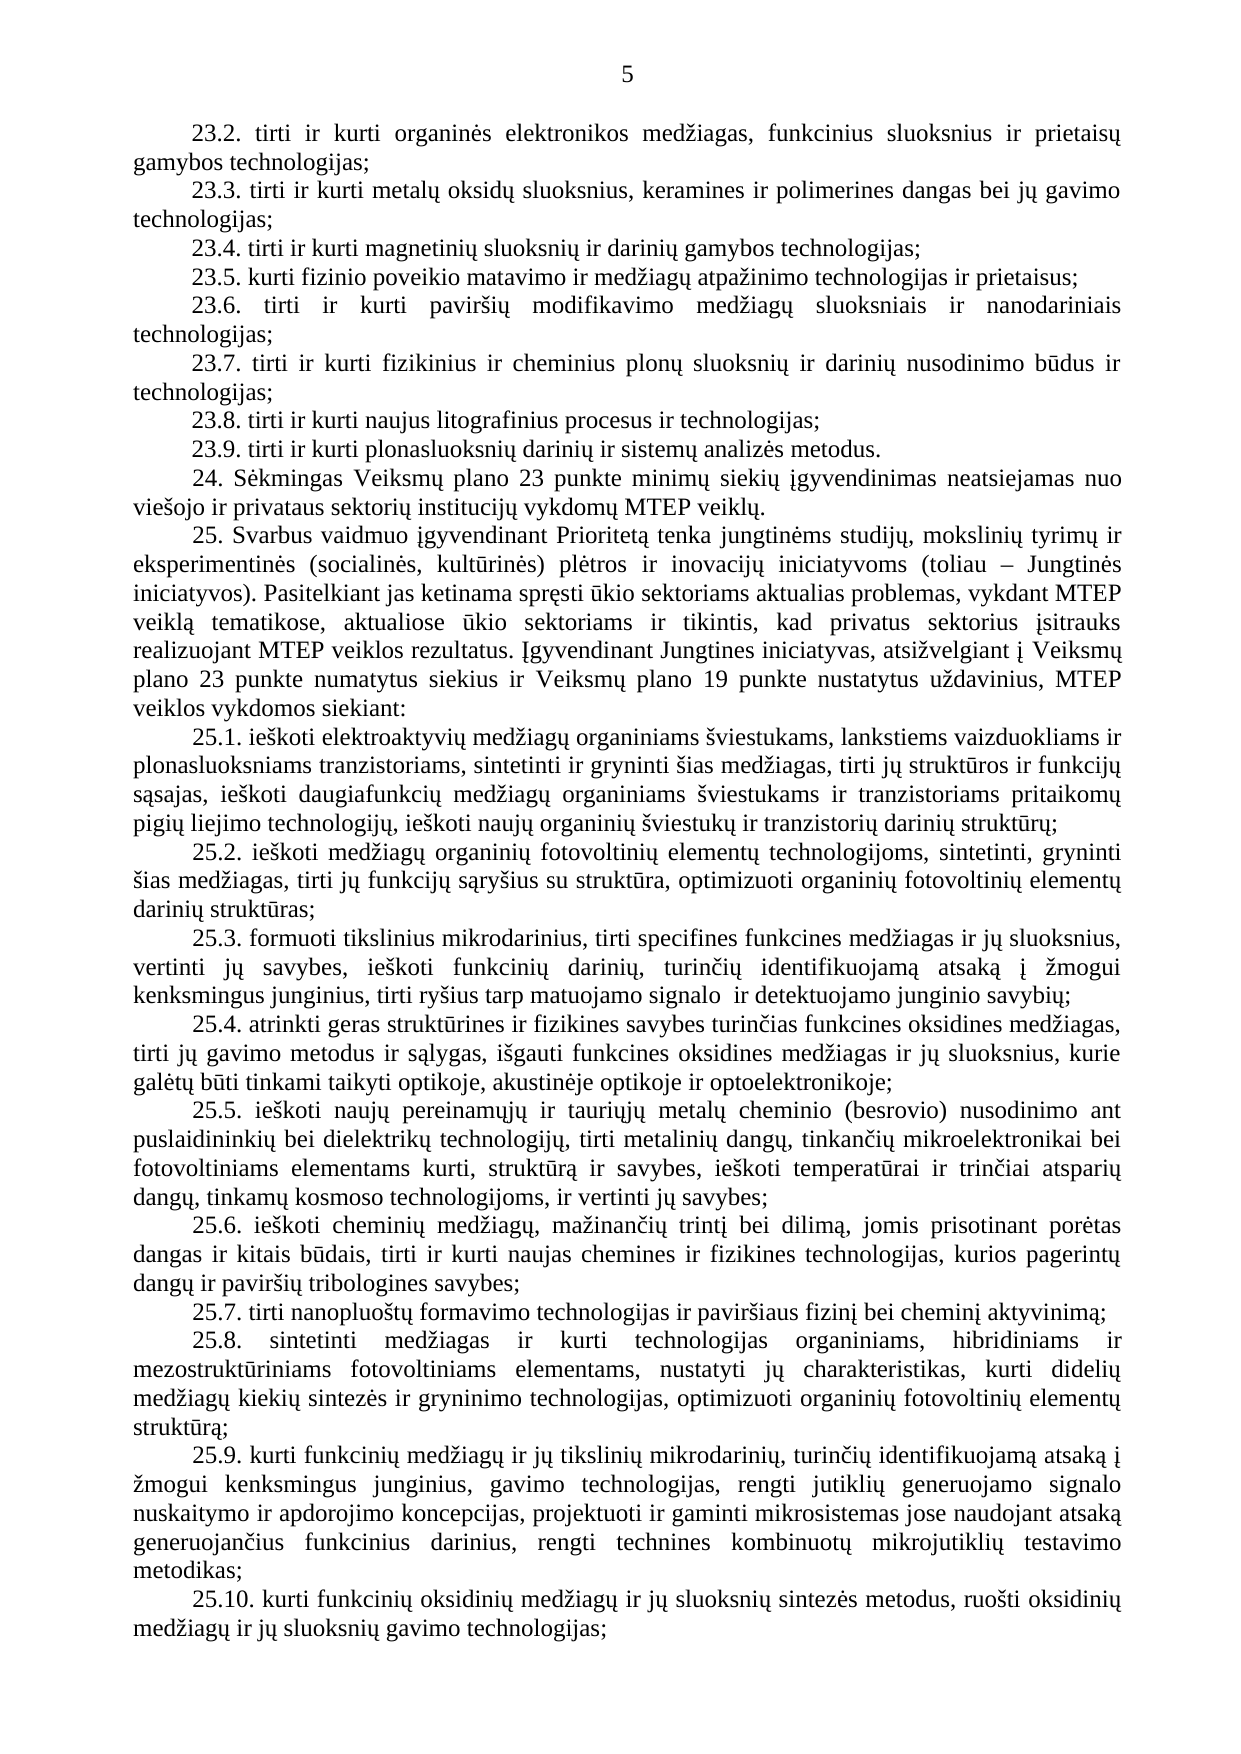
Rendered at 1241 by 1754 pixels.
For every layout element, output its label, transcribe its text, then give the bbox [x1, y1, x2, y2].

text 25. Svarbus vaidmuo įgyvendinant Prioritetą tenka jungtinėms studijų, mokslinių tyrimų ir eksperimentinės (socialinės, kultūrinės) plėtros ir inovacijų iniciatyvoms (toliau – Jungtinės iniciatyvos). Pasitelkiant jas ketinama spręsti ūkio sektoriams aktualias problemas, vykdant MTEP veiklą tematikose, aktualiose ūkio sektoriams ir tikintis, kad privatus sektorius įsitrauks realizuojant MTEP veiklos rezultatus. Įgyvendinant Jungtines iniciatyvas, atsižvelgiant į Veiksmų plano 23 punkte numatytus siekius ir Veiksmų plano 19 punkte nustatytus uždavinius, MTEP veiklos vykdomos siekiant: [133, 521, 1122, 722]
text 25.8. sintetinti medžiagas ir kurti technologijas organiniams, hibridiniams ir mezostruktūriniams fotovoltiniams elementams, nustatyti jų charakteristikas, kurti didelių medžiagų kiekių sintezės ir gryninimo technologijas, optimizuoti organinių fotovoltinių elementų struktūrą; [133, 1326, 1122, 1441]
text 23.2. tirti ir kurti organinės elektronikos medžiagas, funkcinius sluoksnius ir prietaisų gamybos technologijas; [133, 118, 1122, 176]
text 23.7. tirti ir kurti fizikinius ir cheminius plonų sluoksnių ir darinių nusodinimo būdus ir technologijas; [133, 348, 1122, 406]
text 25.5. ieškoti naujų pereinamųjų ir tauriųjų metalų cheminio (besrovio) nusodinimo ant puslaidininkių bei dielektrikų technologijų, tirti metalinių dangų, tinkančių mikroelektronikai bei fotovoltiniams elementams kurti, struktūrą ir savybes, ieškoti temperatūrai ir trinčiai atsparių dangų, tinkamų kosmoso technologijoms, ir vertinti jų savybes; [133, 1096, 1122, 1211]
text 23.9. tirti ir kurti plonasluoksnių darinių ir sistemų analizės metodus. [133, 434, 1122, 463]
text 25.1. ieškoti elektroaktyvių medžiagų organiniams šviestukams, lankstiems vaizduokliams ir plonasluoksniams tranzistoriams, sintetinti ir gryninti šias medžiagas, tirti jų struktūros ir funkcijų sąsajas, ieškoti daugiafunkcių medžiagų organiniams šviestukams ir tranzistoriams pritaikomų pigių liejimo technologijų, ieškoti naujų organinių šviestukų ir tranzistorių darinių struktūrų; [133, 722, 1122, 837]
text 23.5. kurti fizinio poveikio matavimo ir medžiagų atpažinimo technologijas ir prietaisus; [133, 262, 1122, 291]
text 25.9. kurti funkcinių medžiagų ir jų tikslinių mikrodarinių, turinčių identifikuojamą atsaką į žmogui kenksmingus junginius, gavimo technologijas, rengti jutiklių generuojamo signalo nuskaitymo ir apdorojimo koncepcijas, projektuoti ir gaminti mikrosistemas jose naudojant atsaką generuojančius funkcinius darinius, rengti technines kombinuotų mikrojutiklių testavimo metodikas; [133, 1441, 1122, 1584]
text 23.4. tirti ir kurti magnetinių sluoksnių ir darinių gamybos technologijas; [133, 233, 1122, 262]
text 24. Sėkmingas Veiksmų plano 23 punkte minimų siekių įgyvendinimas neatsiejamas nuo viešojo ir privataus sektorių institucijų vykdomų MTEP veiklų. [133, 463, 1122, 521]
text 25.3. formuoti tikslinius mikrodarinius, tirti specifines funkcines medžiagas ir jų sluoksnius, vertinti jų savybes, ieškoti funkcinių darinių, turinčių identifikuojamą atsaką į žmogui kenksmingus junginius, tirti ryšius tarp matuojamo signalo ir detektuojamo junginio savybių; [133, 923, 1122, 1009]
text 25.10. kurti funkcinių oksidinių medžiagų ir jų sluoksnių sintezės metodus, ruošti oksidinių medžiagų ir jų sluoksnių gavimo technologijas; [133, 1584, 1122, 1642]
text 23.3. tirti ir kurti metalų oksidų sluoksnius, keramines ir polimerines dangas bei jų gavimo technologijas; [133, 176, 1122, 233]
text 25.7. tirti nanopluoštų formavimo technologijas ir paviršiaus fizinį bei cheminį aktyvinimą; [133, 1297, 1122, 1326]
text 25.6. ieškoti cheminių medžiagų, mažinančių trintį bei dilimą, jomis prisotinant porėtas dangas ir kitais būdais, tirti ir kurti naujas chemines ir fizikines technologijas, kurios pagerintų dangų ir paviršių tribologines savybes; [133, 1211, 1122, 1297]
text 25.2. ieškoti medžiagų organinių fotovoltinių elementų technologijoms, sintetinti, gryninti šias medžiagas, tirti jų funkcijų sąryšius su struktūra, optimizuoti organinių fotovoltinių elementų darinių struktūras; [133, 837, 1122, 923]
text 25.4. atrinkti geras struktūrines ir fizikines savybes turinčias funkcines oksidines medžiagas, tirti jų gavimo metodus ir sąlygas, išgauti funkcines oksidines medžiagas ir jų sluoksnius, kurie galėtų būti tinkami taikyti optikoje, akustinėje optikoje ir optoelektronikoje; [133, 1009, 1122, 1096]
text 23.6. tirti ir kurti paviršių modifikavimo medžiagų sluoksniais ir nanodariniais technologijas; [133, 291, 1122, 348]
text 23.8. tirti ir kurti naujus litografinius procesus ir technologijas; [133, 406, 1122, 434]
